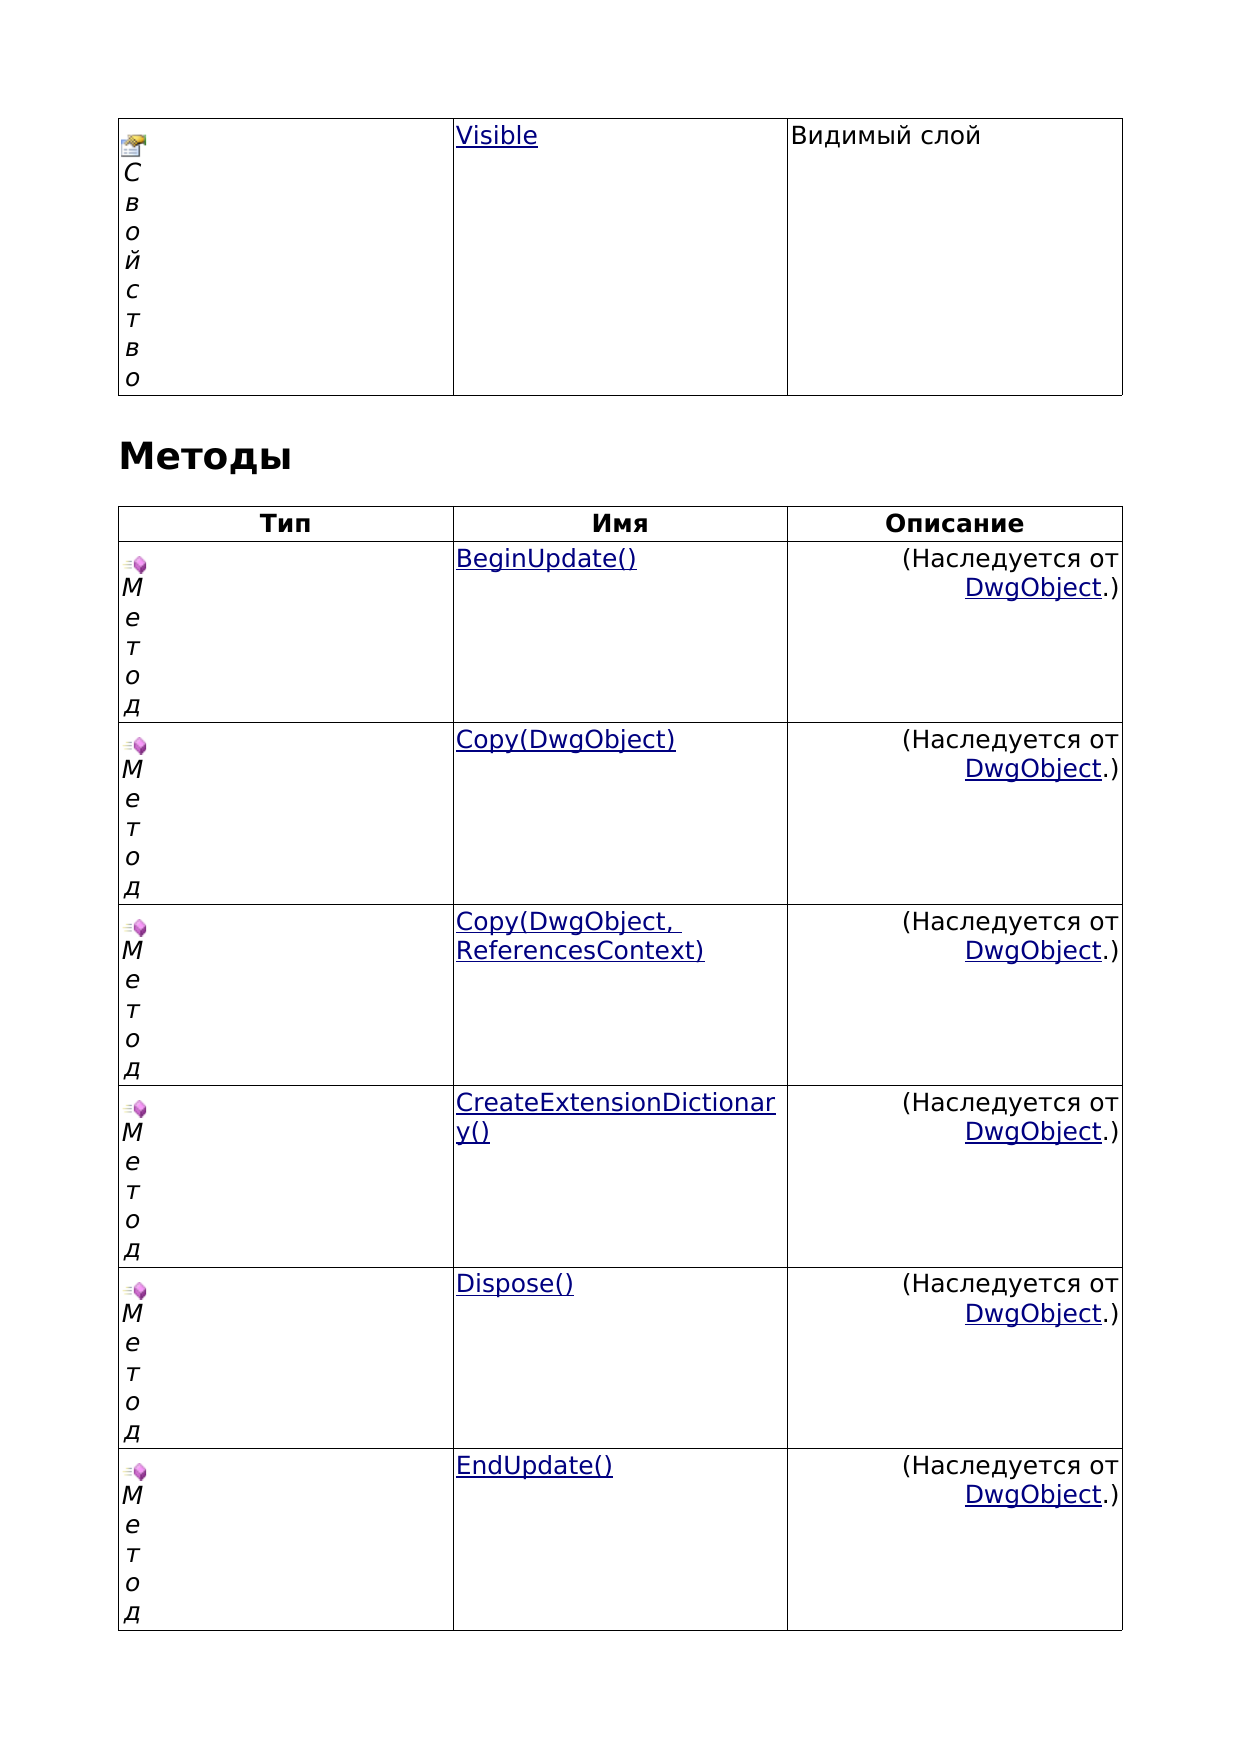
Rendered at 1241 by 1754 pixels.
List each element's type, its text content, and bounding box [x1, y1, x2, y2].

table_cell Visible [454, 119, 787, 395]
table_header Тип [119, 507, 453, 541]
subtitle Методы [118, 435, 1122, 478]
table_header Описание [788, 507, 1122, 541]
table_cell Видимый слой [788, 119, 1122, 395]
picture [121, 737, 147, 755]
table_header Имя [454, 507, 787, 541]
table_cell [119, 1086, 453, 1267]
picture [121, 1282, 147, 1300]
table_cell [119, 542, 453, 722]
picture [121, 1100, 147, 1118]
table_cell (Наследуется от DwgObject.) [788, 542, 1122, 722]
table_cell (Наследуется от DwgObject.) [788, 1086, 1122, 1267]
picture [121, 919, 147, 937]
table_cell Copy(DwgObject, ReferencesContext) [454, 905, 787, 1085]
picture [121, 556, 147, 574]
picture [121, 1463, 147, 1481]
table_cell CreateExtensionDictionary() [454, 1086, 787, 1267]
table_cell [119, 723, 453, 904]
picture [121, 133, 147, 159]
table_cell (Наследуется от DwgObject.) [788, 723, 1122, 904]
table_cell Copy(DwgObject) [454, 723, 787, 904]
table_cell [119, 119, 453, 395]
table_cell BeginUpdate() [454, 542, 787, 722]
table_cell EndUpdate() [454, 1449, 787, 1629]
table_cell [119, 905, 453, 1085]
table_cell Dispose() [454, 1268, 787, 1448]
table_cell (Наследуется от DwgObject.) [788, 1268, 1122, 1448]
table_cell (Наследуется от DwgObject.) [788, 905, 1122, 1085]
table_cell [119, 1268, 453, 1448]
table_cell (Наследуется от DwgObject.) [788, 1449, 1122, 1629]
table_cell [119, 1449, 453, 1629]
